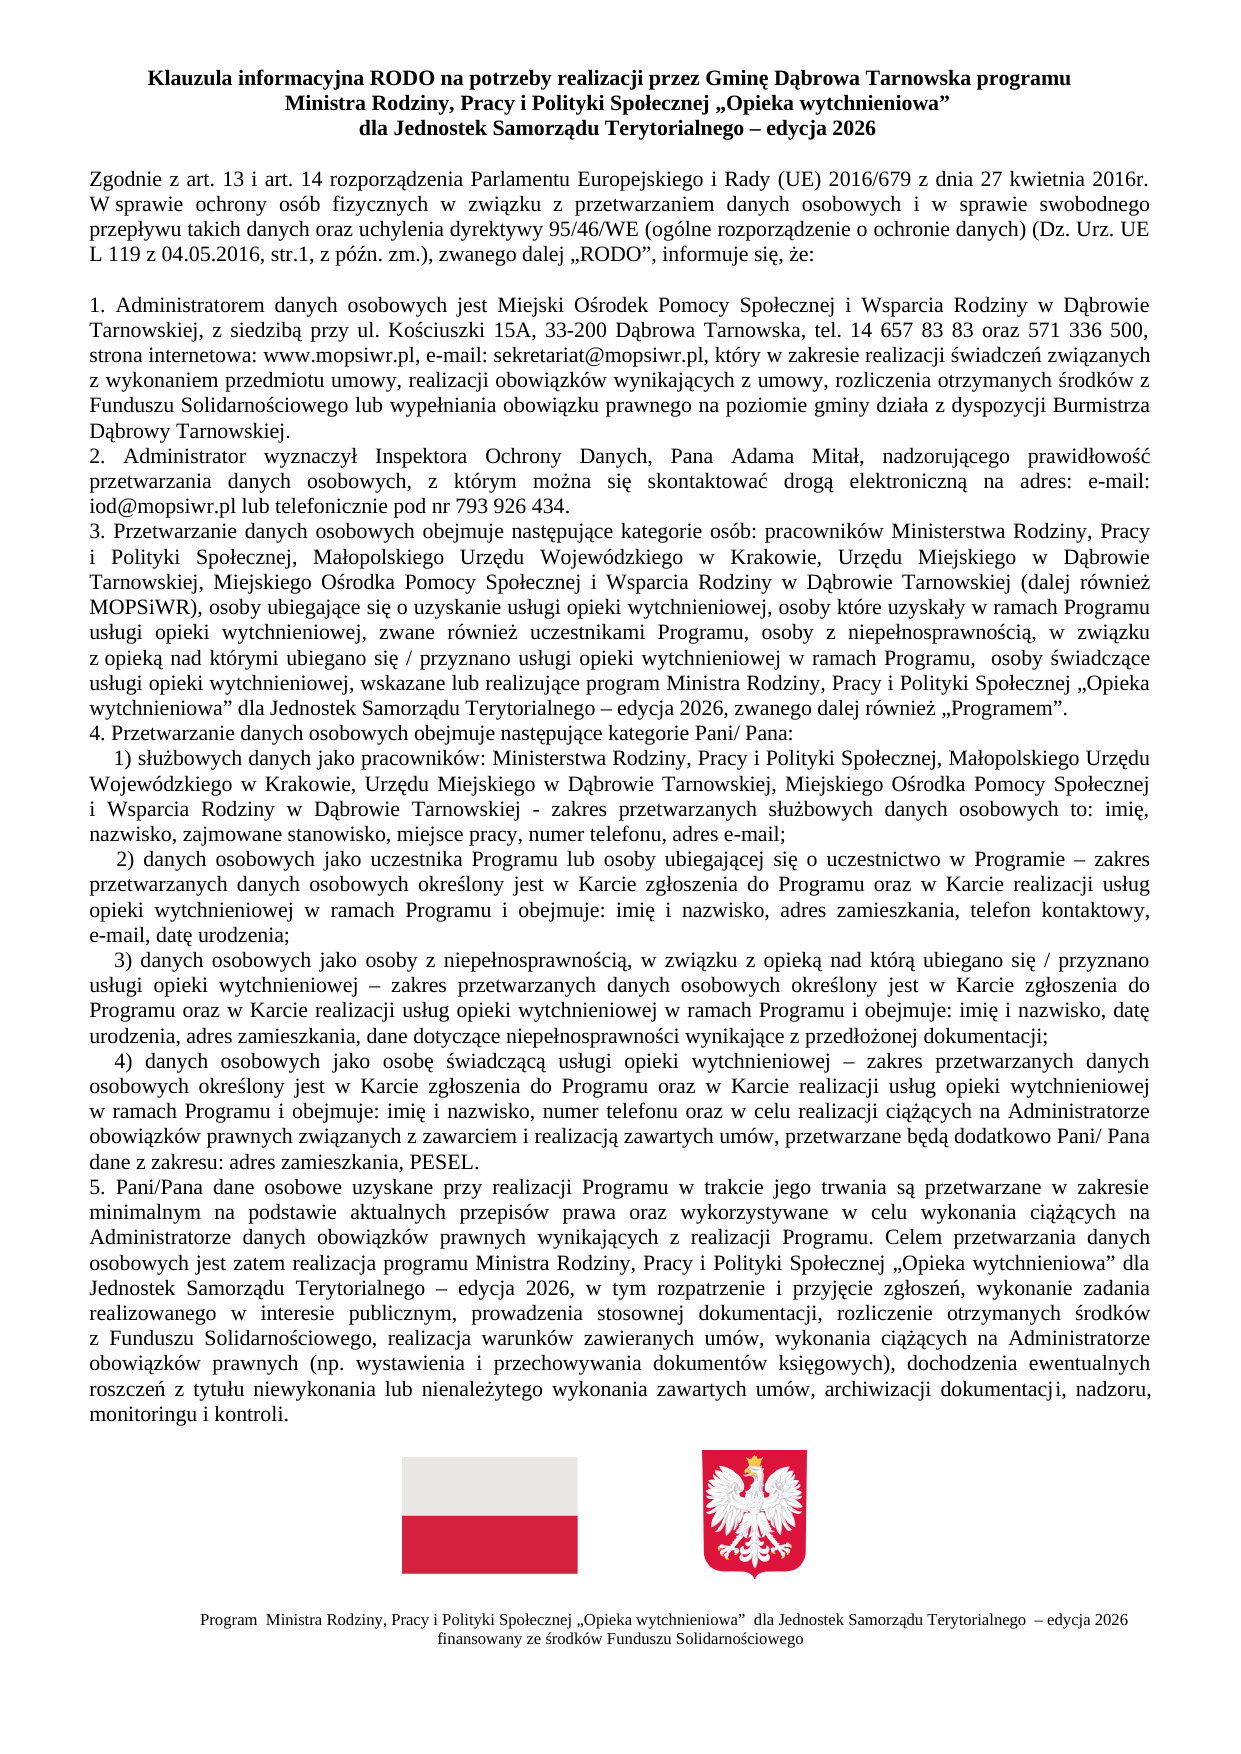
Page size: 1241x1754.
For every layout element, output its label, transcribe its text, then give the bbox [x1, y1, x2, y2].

text 4. Przetwarzanie danych osobowych obejmuje następujące kategorie Pani/ Pana: [89, 720, 1152, 745]
text 4) danych osobowych jako osobę świadczącą usługi opieki wytchnieniowej – zakres przetwarzanych danych osobowych określony jest w Karcie zgłoszenia do Programu oraz w Karcie realizacji usług opieki wytchnieniowej w ramach Programu i obejmuje: imię i nazwisko, numer telefonu oraz w celu realizacji ciążących na Administratorze obowiązków prawnych związanych z zawarciem i realizacją zawartych umów, przetwarzane będą dodatkowo Pani/ Pana dane z zakresu: adres zamieszkania, PESEL. [89, 1048, 1152, 1174]
text 2. Administrator wyznaczył Inspektora Ochrony Danych, Pana Adama Mitał, nadzorującego prawidłowość przetwarzania danych osobowych, z którym można się skontaktować drogą elektroniczną na adres: e-mail: iod@mopsiwr.pl lub telefonicznie pod nr 793 926 434. [89, 443, 1152, 518]
picture [702, 1450, 807, 1579]
text Klauzula informacyjna RODO na potrzeby realizacji przez Gminę Dąbrowa Tarnowska programu [24, 65, 1152, 90]
text 5. Pani/Pana dane osobowe uzyskane przy realizacji Programu w trakcie jego trwania są przetwarzane w zakresie minimalnym na podstawie aktualnych przepisów prawa oraz wykorzystywane w celu wykonania ciążących na Administratorze danych obowiązków prawnych wynikających z realizacji Programu. Celem przetwarzania danych osobowych jest zatem realizacja programu Ministra Rodziny, Pracy i Polityki Społecznej „Opieka wytchnieniowa” dla Jednostek Samorządu Terytorialnego – edycja 2026, w tym rozpatrzenie i przyjęcie zgłoszeń, wykonanie zadania realizowanego w interesie publicznym, prowadzenia stosownej dokumentacji, rozliczenie otrzymanych środków z Funduszu Solidarnościowego, realizacja warunków zawieranych umów, wykonania ciążących na Administratorze obowiązków prawnych (np. wystawienia i przechowywania dokumentów księgowych), dochodzenia ewentualnych roszczeń z tytułu niewykonania lub nienależytego wykonania zawartych umów, archiwizacji dokumentacji, nadzoru, monitoringu i kontroli. [89, 1174, 1152, 1426]
text 1. Administratorem danych osobowych jest Miejski Ośrodek Pomocy Społecznej i Wsparcia Rodziny w Dąbrowie Tarnowskiej, z siedzibą przy ul. Kościuszki 15A, 33-200 Dąbrowa Tarnowska, tel. 14 657 83 83 oraz 571 336 500, strona internetowa: www.mopsiwr.pl, e-mail: sekretariat@mopsiwr.pl, który w zakresie realizacji świadczeń związanych z wykonaniem przedmiotu umowy, realizacji obowiązków wynikających z umowy, rozliczenia otrzymanych środków z Funduszu Solidarnościowego lub wypełniania obowiązku prawnego na poziomie gminy działa z dyspozycji Burmistrza Dąbrowy Tarnowskiej. [89, 292, 1152, 443]
text 3) danych osobowych jako osoby z niepełnosprawnością, w związku z opieką nad którą ubiegano się / przyznano usługi opieki wytchnieniowej – zakres przetwarzanych danych osobowych określony jest w Karcie zgłoszenia do Programu oraz w Karcie realizacji usług opieki wytchnieniowej w ramach Programu i obejmuje: imię i nazwisko, datę urodzenia, adres zamieszkania, dane dotyczące niepełnosprawności wynikające z przedłożonej dokumentacji; [89, 947, 1152, 1048]
text dla Jednostek Samorządu Terytorialnego – edycja 2026 [89, 115, 1152, 140]
text 1) służbowych danych jako pracowników: Ministerstwa Rodziny, Pracy i Polityki Społecznej, Małopolskiego Urzędu Wojewódzkiego w Krakowie, Urzędu Miejskiego w Dąbrowie Tarnowskiej, Miejskiego Ośrodka Pomocy Społecznej i Wsparcia Rodziny w Dąbrowie Tarnowskiej - zakres przetwarzanych służbowych danych osobowych to: imię, nazwisko, zajmowane stanowisko, miejsce pracy, numer telefonu, adres e-mail; [89, 745, 1152, 846]
text 2) danych osobowych jako uczestnika Programu lub osoby ubiegającej się o uczestnictwo w Programie – zakres przetwarzanych danych osobowych określony jest w Karcie zgłoszenia do Programu oraz w Karcie realizacji usług opieki wytchnieniowej w ramach Programu i obejmuje: imię i nazwisko, adres zamieszkania, telefon kontaktowy, e-mail, datę urodzenia; [89, 846, 1152, 947]
text Zgodnie z art. 13 i art. 14 rozporządzenia Parlamentu Europejskiego i Rady (UE) 2016/679 z dnia 27 kwietnia 2016r. W sprawie ochrony osób fizycznych w związku z przetwarzaniem danych osobowych i w sprawie swobodnego przepływu takich danych oraz uchylenia dyrektywy 95/46/WE (ogólne rozporządzenie o ochronie danych) (Dz. Urz. UE L 119 z 04.05.2016, str.1, z późn. zm.), zwanego dalej „RODO”, informuje się, że: [89, 166, 1152, 266]
text Ministra Rodziny, Pracy i Polityki Społecznej „Opieka wytchnieniowa” [89, 90, 1152, 115]
text 3. Przetwarzanie danych osobowych obejmuje następujące kategorie osób: pracowników Ministerstwa Rodziny, Pracy i Polityki Społecznej, Małopolskiego Urzędu Wojewódzkiego w Krakowie, Urzędu Miejskiego w Dąbrowie Tarnowskiej, Miejskiego Ośrodka Pomocy Społecznej i Wsparcia Rodziny w Dąbrowie Tarnowskiej (dalej również MOPSiWR), osoby ubiegające się o uzyskanie usługi opieki wytchnieniowej, osoby które uzyskały w ramach Programu usługi opieki wytchnieniowej, zwane również uczestnikami Programu, osoby z niepełnosprawnością, w związku z opieką nad którymi ubiegano się / przyznano usługi opieki wytchnieniowej w ramach Programu, osoby świadczące usługi opieki wytchnieniowej, wskazane lub realizujące program Ministra Rodziny, Pracy i Polityki Społecznej „Opieka wytchnieniowa” dla Jednostek Samorządu Terytorialnego – edycja 2026, zwanego dalej również „Programem”. [89, 518, 1152, 720]
picture [402, 1457, 578, 1574]
